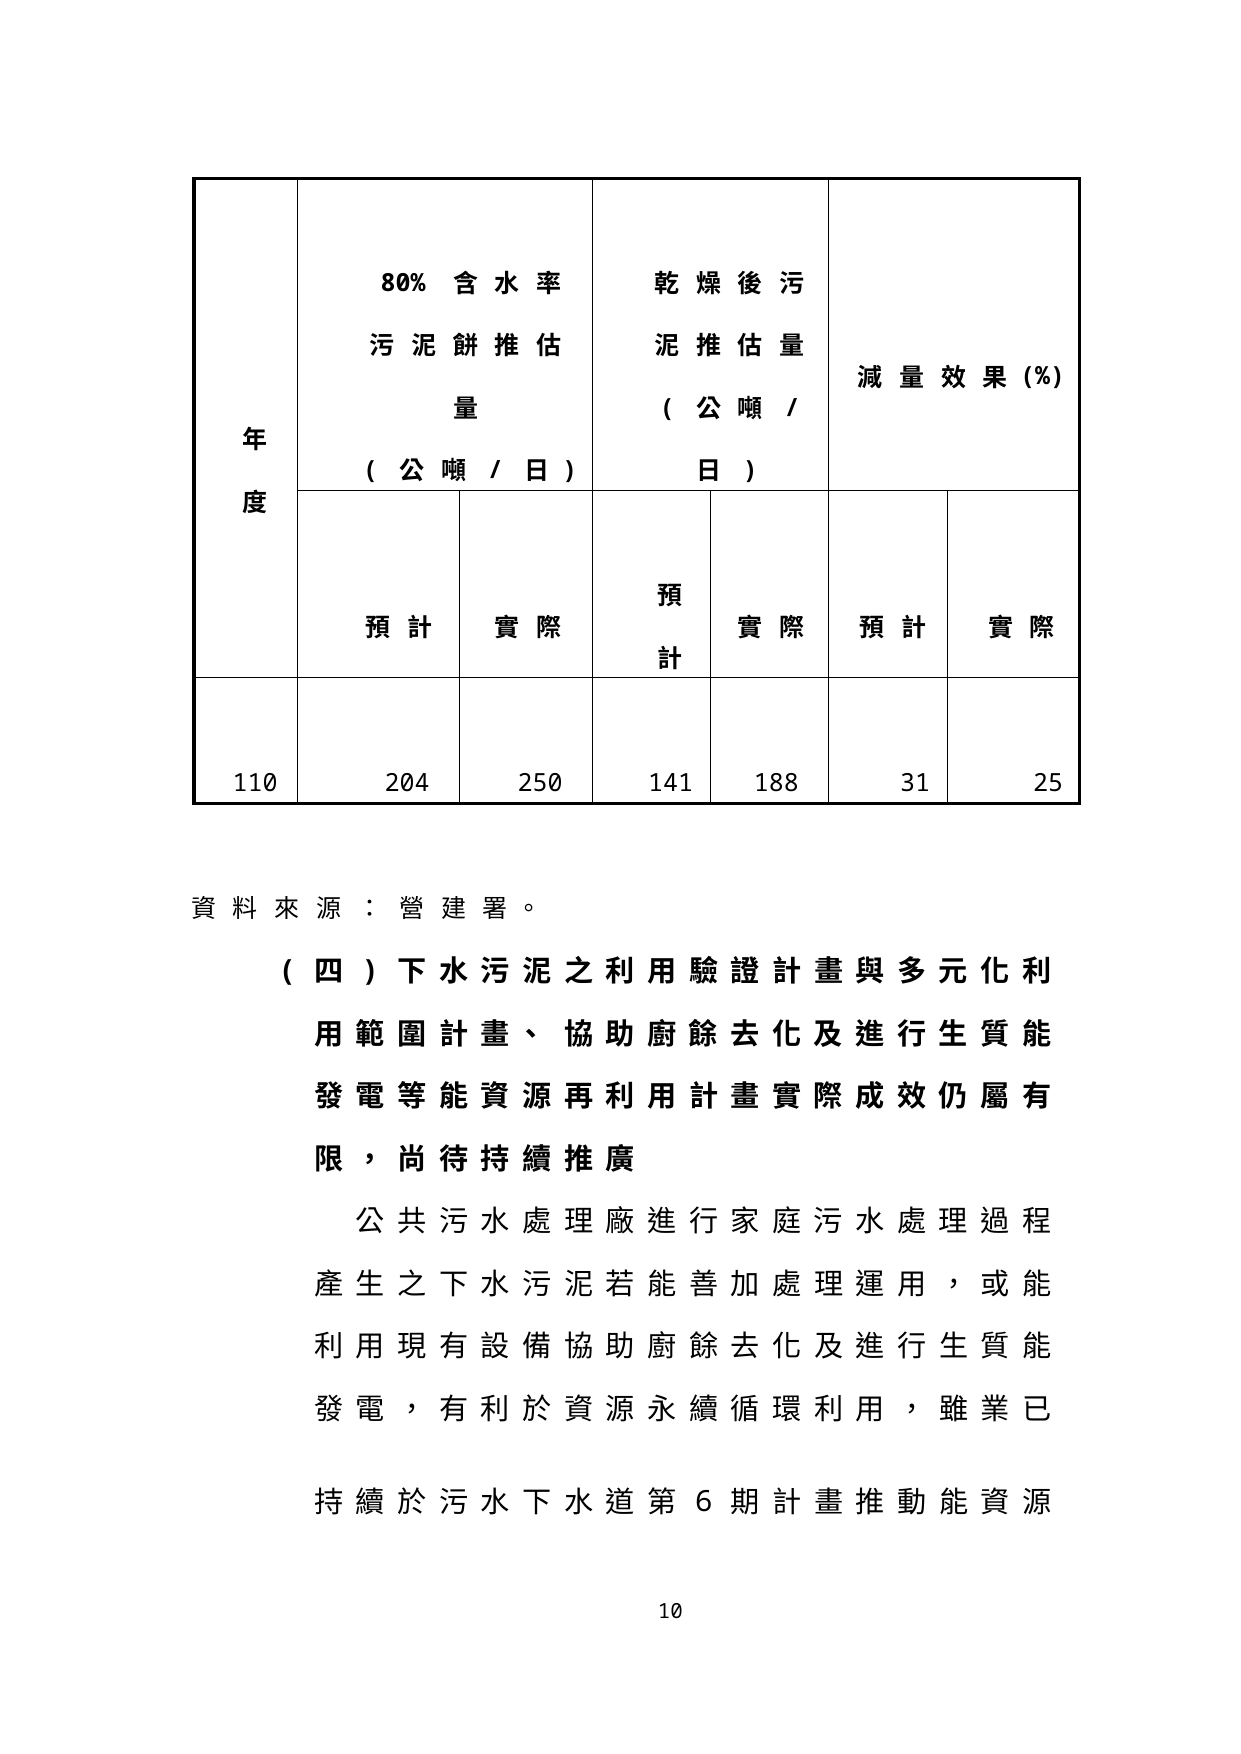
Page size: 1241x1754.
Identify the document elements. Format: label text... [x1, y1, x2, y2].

table_cell 預計 [829, 491, 947, 677]
table_cell 31 [829, 678, 947, 802]
table_cell 預計 [298, 491, 459, 677]
text 公共污水處理廠進行家庭污水處理過程產生之下水污泥若能善加處理運用，或能利用現有設備協助廚餘去化及進行生質能發電，有利於資源永續循環利用，雖業已持續於污水下水道第6期計畫推動能資源 [271, 1177, 1058, 1552]
text (四)下水污泥之利用驗證計畫與多元化利用範圍計畫、協助廚餘去化及進行生質能發電等能資源再利用計畫實際成效仍屬有限，尚待持續推廣 [242, 927, 1058, 1177]
table_cell 預計 [593, 491, 710, 677]
table_cell 250 [460, 678, 592, 802]
table_cell 110 [196, 678, 297, 802]
table_cell 實際 [711, 491, 828, 677]
table_cell 實際 [948, 491, 1078, 677]
table_header 80%含水率污泥餅推估量 (公噸/日) [298, 180, 592, 490]
table_header 年度 [196, 180, 297, 677]
text 資料來源：營建署。 [183, 865, 1058, 927]
table_header 減量效果(%) [829, 180, 1078, 490]
table_cell 實際 [460, 491, 592, 677]
table_header 乾燥後污泥推估量 (公噸/日) [593, 180, 828, 490]
table_cell 204 [298, 678, 459, 802]
table_cell 188 [711, 678, 828, 802]
table_cell 141 [593, 678, 710, 802]
table_cell 25 [948, 678, 1078, 802]
